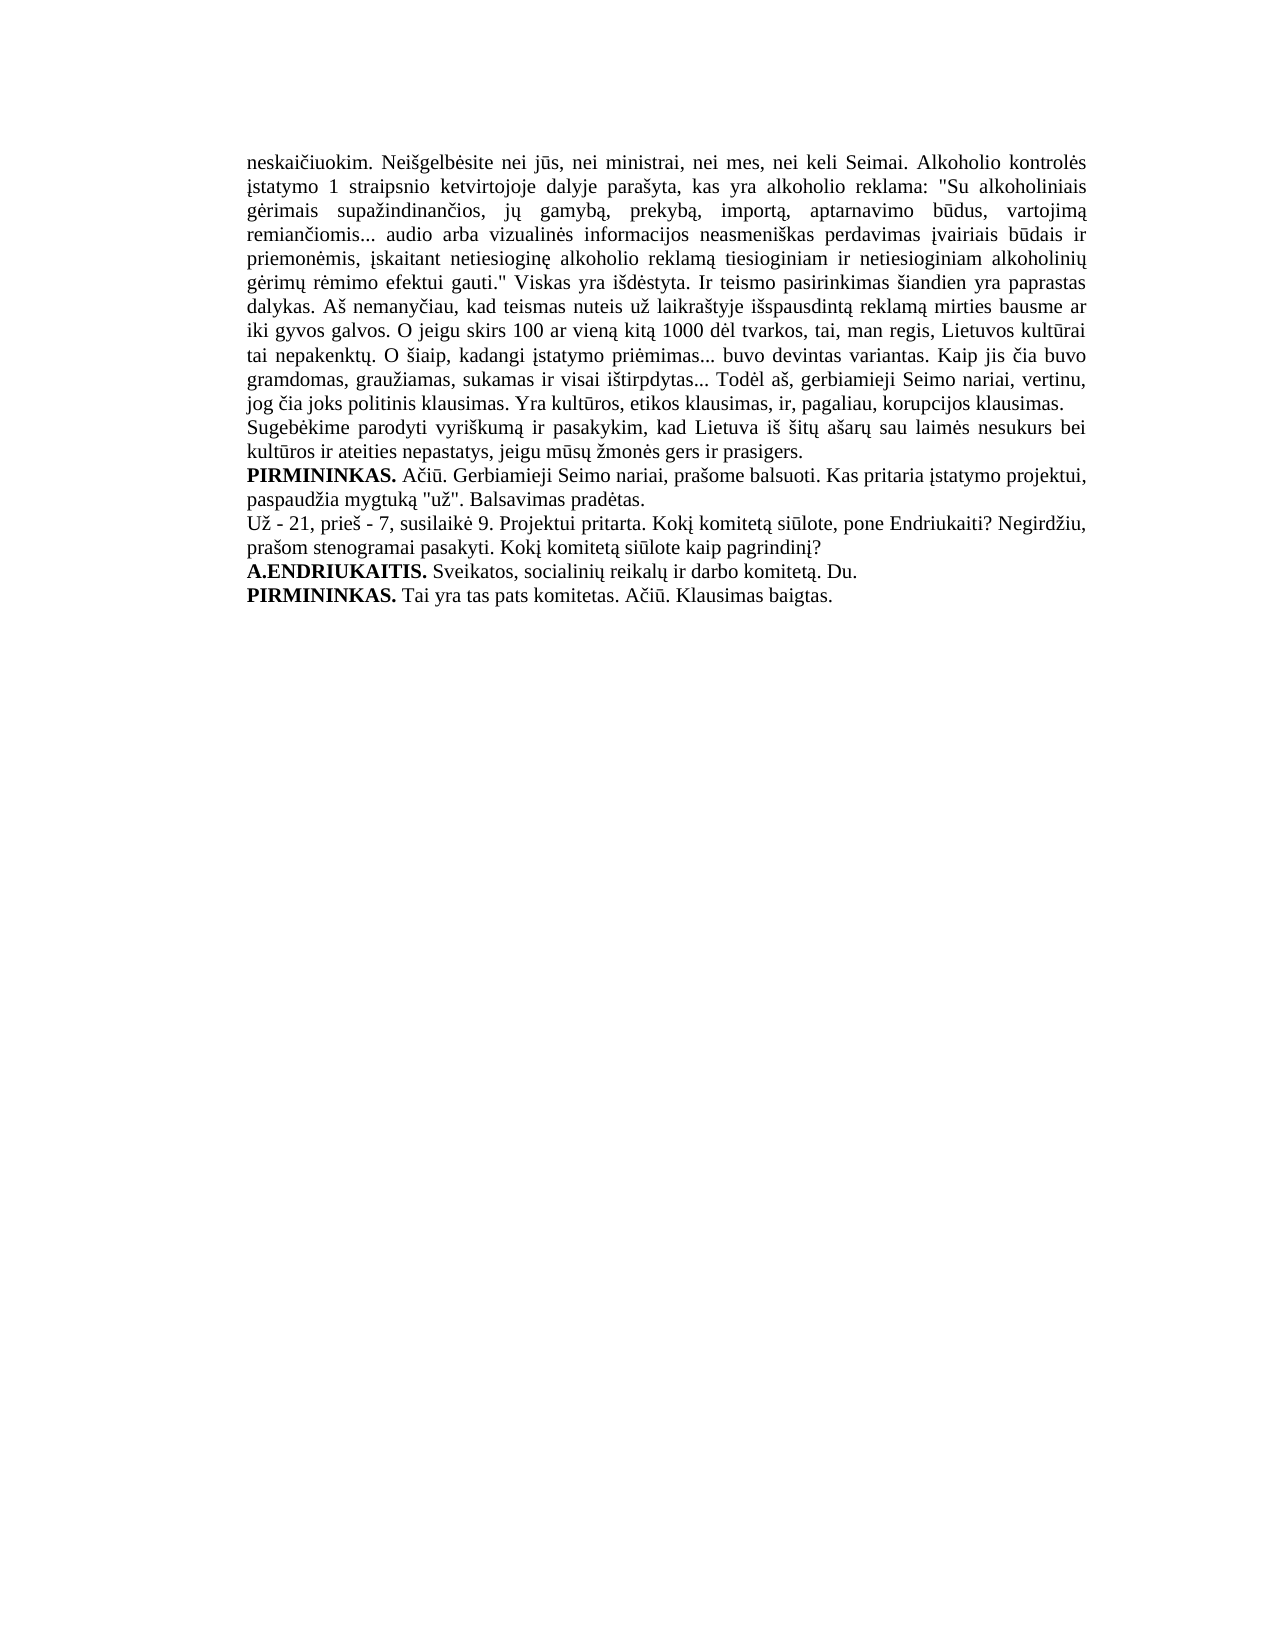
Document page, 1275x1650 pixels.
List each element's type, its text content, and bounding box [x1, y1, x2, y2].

text PIRMININKAS. Ačiū. Gerbiamieji Seimo nariai, prašome balsuoti. Kas pritaria įstatymo projektui, paspaudžia mygtuką "už". Balsavimas pradėtas. [247, 463, 1087, 511]
text Sugebėkime parodyti vyriškumą ir pasakykim, kad Lietuva iš šitų ašarų sau laimės nesukurs bei kultūros ir ateities nepastatys, jeigu mūsų žmonės gers ir prasigers. [247, 415, 1087, 463]
text neskaičiuokim. Neišgelbėsite nei jūs, nei ministrai, nei mes, nei keli Seimai. Alkoholio kontrolės įstatymo 1 straipsnio ketvirtojoje dalyje parašyta, kas yra alkoholio reklama: "Su alkoholiniais gėrimais supažindinančios, jų gamybą, prekybą, importą, aptarnavimo būdus, vartojimą remiančiomis... audio arba vizualinės informacijos neasmeniškas perdavimas įvairiais būdais ir priemonėmis, įskaitant netiesioginę alkoholio reklamą tiesioginiam ir netiesioginiam alkoholinių gėrimų rėmimo efektui gauti." Viskas yra išdėstyta. Ir teismo pasirinkimas šiandien yra paprastas dalykas. Aš nemanyčiau, kad teismas nuteis už laikraštyje išspausdintą reklamą mirties bausme ar iki gyvos galvos. O jeigu skirs 100 ar vieną kitą 1000 dėl tvarkos, tai, man regis, Lietuvos kultūrai tai nepakenktų. O šiaip, kadangi įstatymo priėmimas... buvo devintas variantas. Kaip jis čia buvo gramdomas, graužiamas, sukamas ir visai ištirpdytas... Todėl aš, gerbiamieji Seimo nariai, vertinu, jog čia joks politinis klausimas. Yra kultūros, etikos klausimas, ir, pagaliau, korupcijos klausimas. [247, 150, 1087, 415]
text Už - 21, prieš - 7, susilaikė 9. Projektui pritarta. Kokį komitetą siūlote, pone Endriukaiti? Negirdžiu, prašom stenogramai pasakyti. Kokį komitetą siūlote kaip pagrindinį? [247, 511, 1087, 559]
text PIRMININKAS. Tai yra tas pats komitetas. Ačiū. Klausimas baigtas. [247, 583, 1087, 607]
text A.ENDRIUKAITIS. Sveikatos, socialinių reikalų ir darbo komitetą. Du. [247, 559, 1087, 583]
